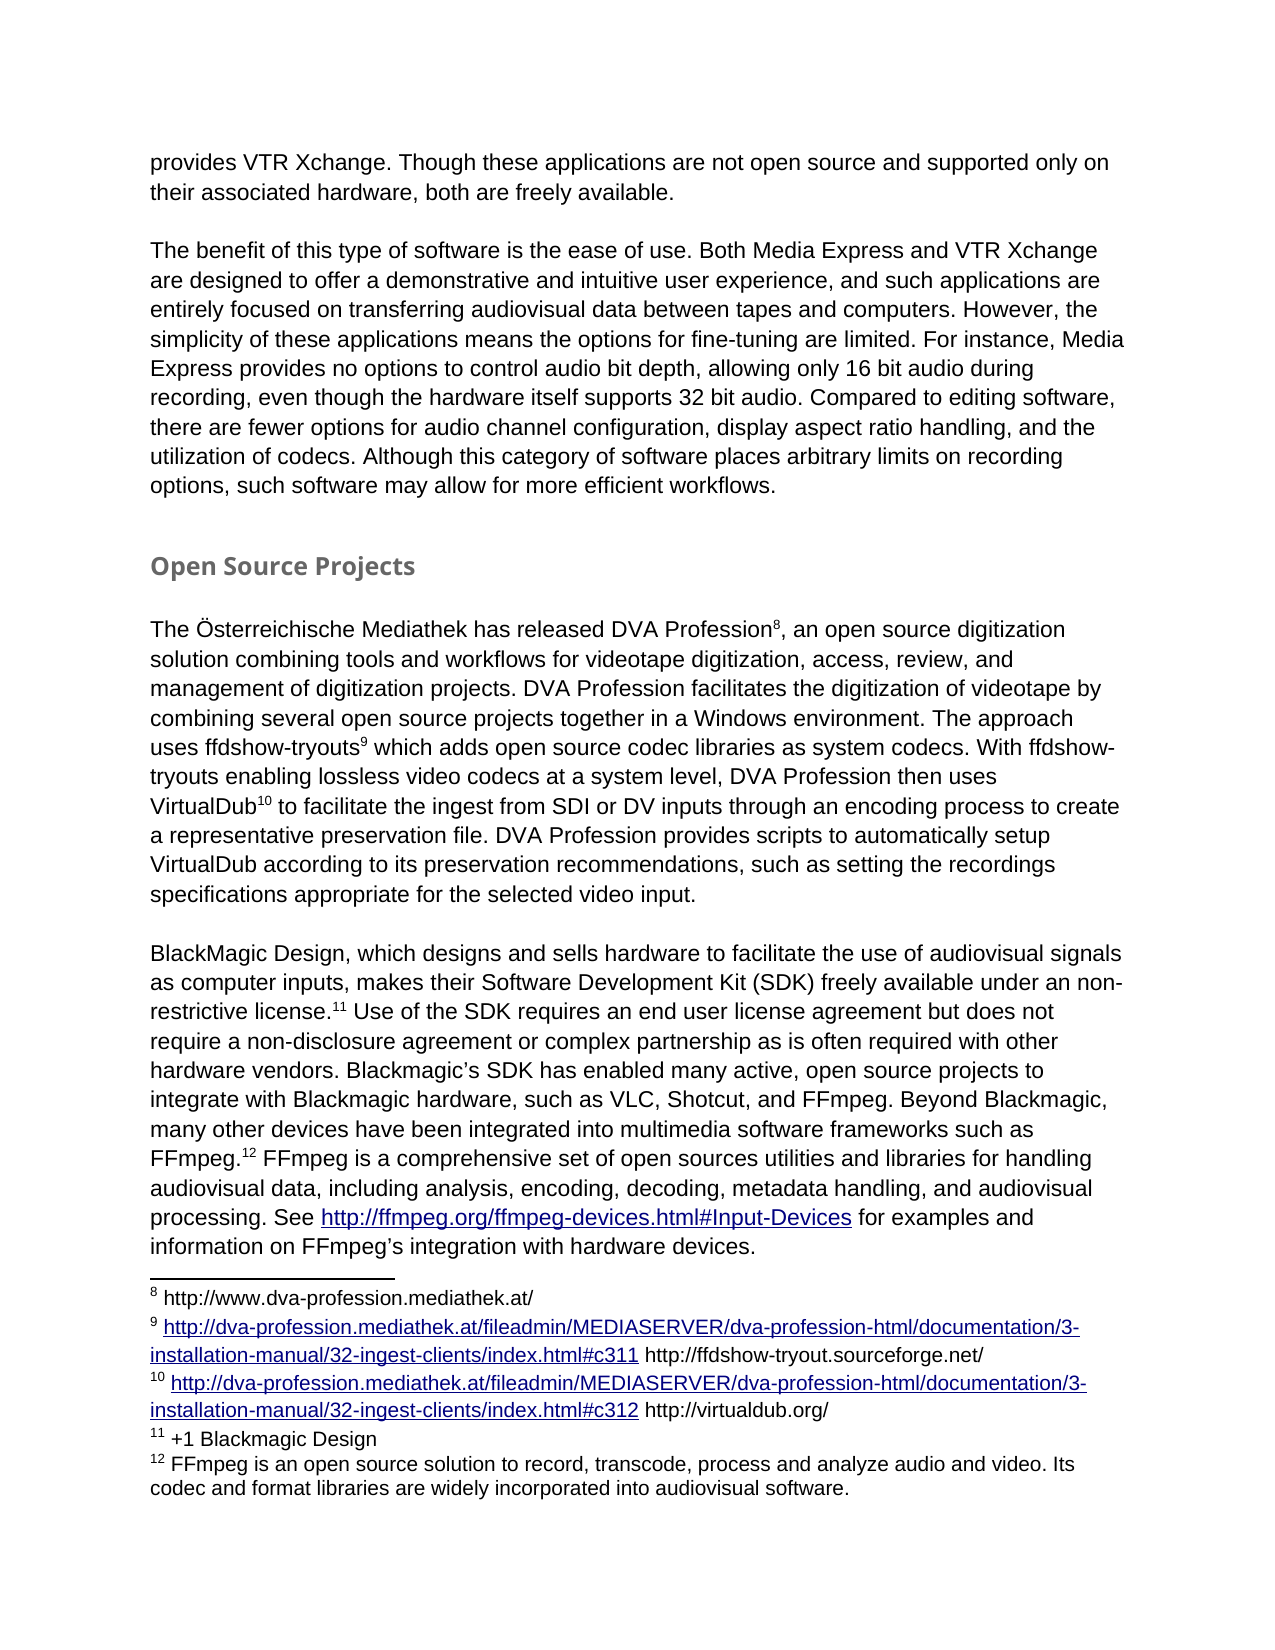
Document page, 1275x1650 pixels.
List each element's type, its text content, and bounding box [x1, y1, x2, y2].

text FFmpeg is an open source solution to record, transcode, process and analyze audio and video. Its codec and format libraries are widely incorporated into audiovisual software. [150, 1451, 1125, 1500]
text http://dva-profession.mediathek.at/fileadmin/MEDIASERVER/dva-profession-html/documentation/3-installation-manual/32-ingest-clients/index.html#c311 http://ffdshow-tryout.sourceforge.net/ [150, 1314, 1125, 1366]
text http://www.dva-profession.mediathek.at/ [150, 1285, 1125, 1310]
text http://dva-profession.mediathek.at/fileadmin/MEDIASERVER/dva-profession-html/documentation/3-installation-manual/32-ingest-clients/index.html#c312 http://virtualdub.org/ [150, 1370, 1125, 1422]
text The benefit of this type of software is the ease of use. Both Media Express and VTR Xchange are designed to offer a demonstrative and intuitive user experience, and such applications are entirely focused on transferring audiovisual data between tapes and computers. However, the simplicity of these applications means the options for fine-tuning are limited. For instance, Media Express provides no options to control audio bit depth, allowing only 16 bit audio during recording, even though the hardware itself supports 32 bit audio. Compared to editing software, there are fewer options for audio channel configuration, display aspect ratio handling, and the utilization of codecs. Although this category of software places arbitrary limits on recording options, such software may allow for more efficient workflows. [150, 238, 1125, 499]
text provides VTR Xchange. Though these applications are not open source and supported only on their associated hardware, both are freely available. [150, 150, 1125, 205]
subtitle Open Source Projects [150, 548, 1125, 583]
text BlackMagic Design, which designs and sells hardware to facilitate the use of audiovisual signals as computer inputs, makes their Software Development Kit (SDK) freely available under an non-restrictive license. Use of the SDK requires an end user license agreement but does not require a non-disclosure agreement or complex partnership as is often required with other hardware vendors. Blackmagic’s SDK has enabled many active, open source projects to integrate with Blackmagic hardware, such as VLC, Shotcut, and FFmpeg. Beyond Blackmagic, many other devices have been integrated into multimedia software frameworks such as FFmpeg. FFmpeg is a comprehensive set of open sources utilities and libraries for handling audiovisual data, including analysis, encoding, decoding, metadata handling, and audiovisual processing. See http://ffmpeg.org/ffmpeg-devices.html#Input-Devices for examples and information on FFmpeg’s integration with hardware devices. [150, 940, 1125, 1259]
text +1 Blackmagic Design [150, 1426, 1125, 1451]
text The Österreichische Mediathek has released DVA Profession, an open source digitization solution combining tools and workflows for videotape digitization, access, review, and management of digitization projects. DVA Profession facilitates the digitization of videotape by combining several open source projects together in a Windows environment. The approach uses ffdshow-tryouts which adds open source codec libraries as system codecs. With ffdshow-tryouts enabling lossless video codecs at a system level, DVA Profession then uses VirtualDub to facilitate the ingest from SDI or DV inputs through an encoding process to create a representative preservation file. DVA Profession provides scripts to automatically setup VirtualDub according to its preservation recommendations, such as setting the recordings specifications appropriate for the selected video input. [150, 617, 1125, 907]
